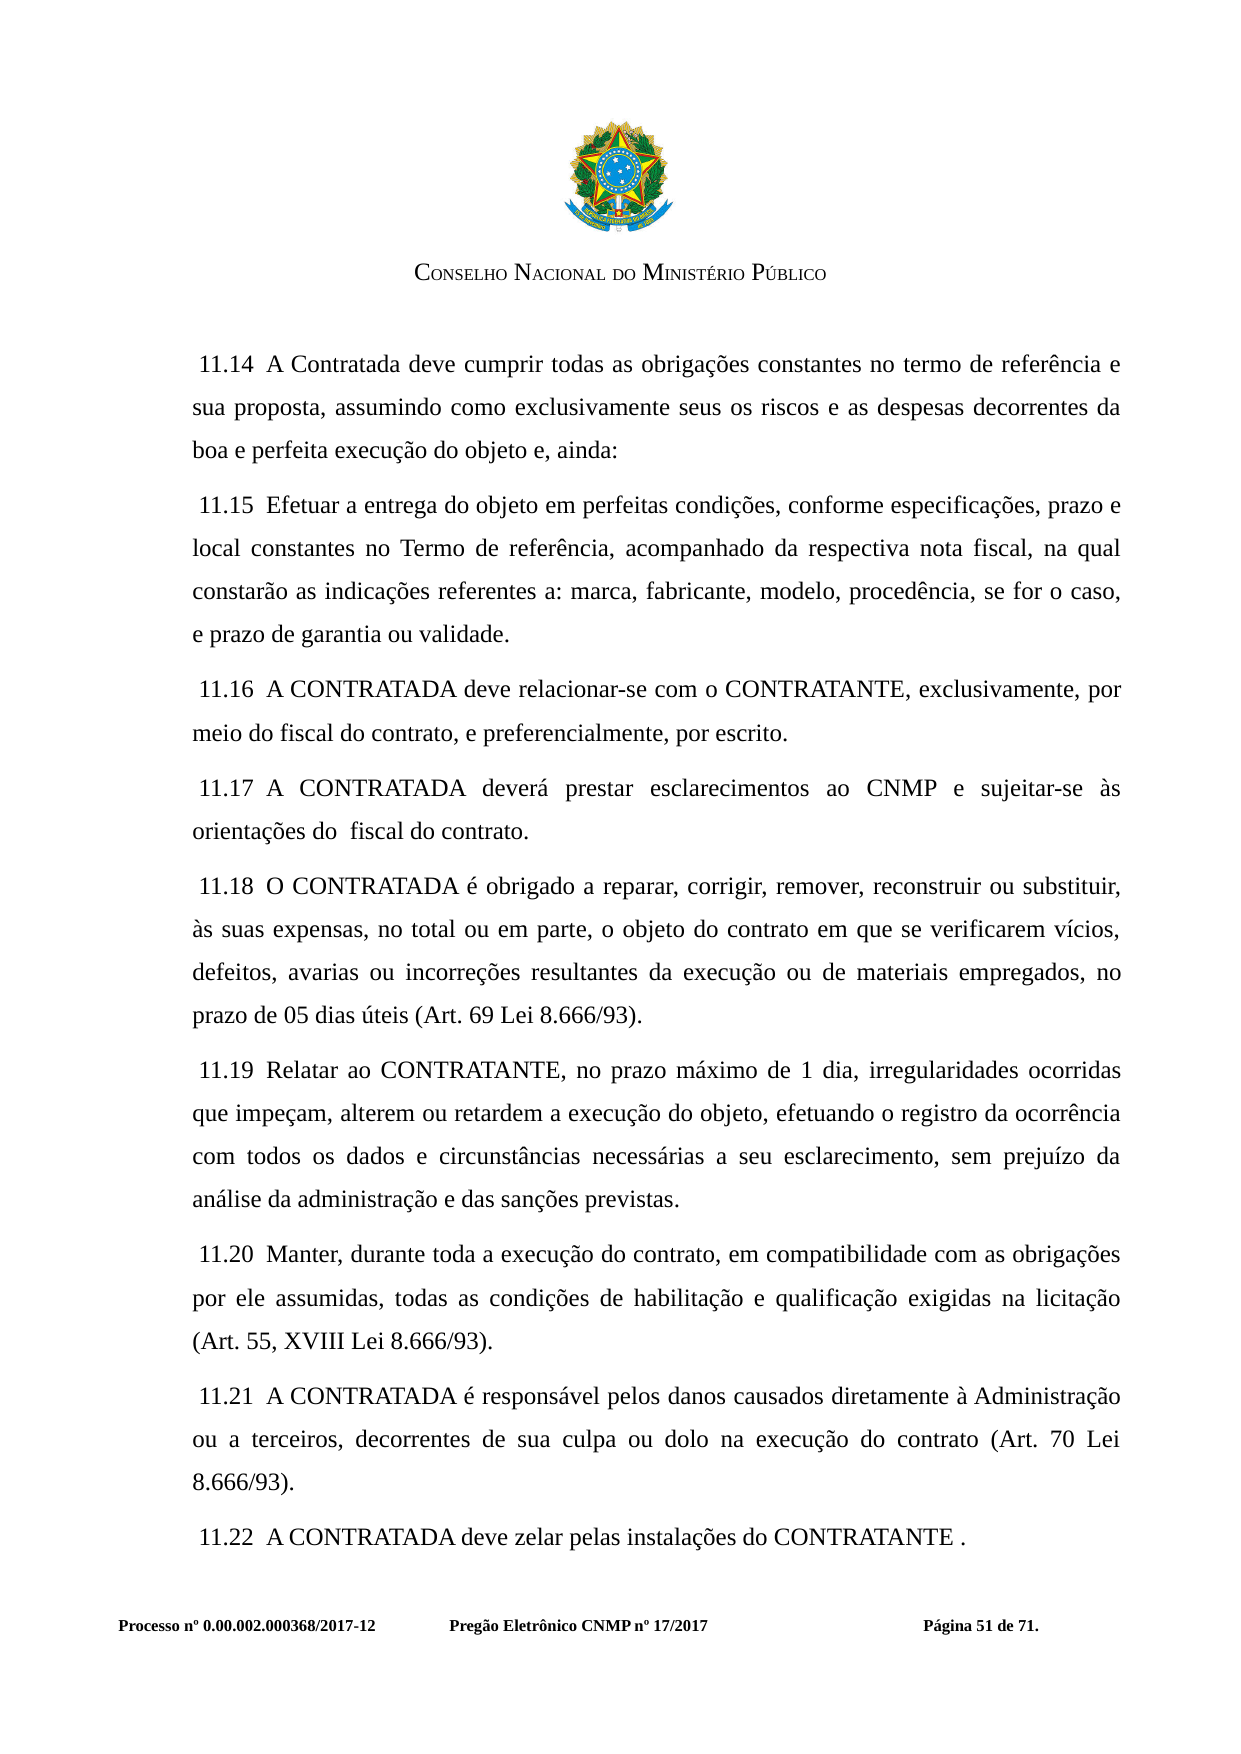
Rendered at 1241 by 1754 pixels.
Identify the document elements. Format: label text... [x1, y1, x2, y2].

list Manter, durante toda a execução do contrato, em compatibilidade com as obrigações por ele assumidas, todas as condições de habilitação e qualificação exigidas na licitação (Art. 55, XVIII Lei 8.666/93). [192, 1239, 1122, 1354]
list A CONTRATADA deve zelar pelas instalações do CONTRATANTE . [192, 1522, 1122, 1551]
list A Contratada deve cumprir todas as obrigações constantes no termo de referência e sua proposta, assumindo como exclusivamente seus os riscos e as despesas decorrentes da boa e perfeita execução do objeto e, ainda: [192, 349, 1122, 464]
list A CONTRATADA deve relacionar-se com o CONTRATANTE, exclusivamente, por meio do fiscal do contrato, e preferencialmente, por escrito. [192, 674, 1122, 746]
list Efetuar a entrega do objeto em perfeitas condições, conforme especificações, prazo e local constantes no Termo de referência, acompanhado da respectiva nota fiscal, na qual constarão as indicações referentes a: marca, fabricante, modelo, procedência, se for o caso, e prazo de garantia ou validade. [192, 490, 1122, 648]
list Relatar ao CONTRATANTE, no prazo máximo de 1 dia, irregularidades ocorridas que impeçam, alterem ou retardem a execução do objeto, efetuando o registro da ocorrência com todos os dados e circunstâncias necessárias a seu esclarecimento, sem prejuízo da análise da administração e das sanções previstas. [192, 1055, 1122, 1213]
list A CONTRATADA é responsável pelos danos causados diretamente à Administração ou a terceiros, decorrentes de sua culpa ou dolo na execução do contrato (Art. 70 Lei 8.666/93). [192, 1381, 1122, 1496]
list A CONTRATADA deverá prestar esclarecimentos ao CNMP e sujeitar-se às orientações do fiscal do contrato. [192, 773, 1122, 844]
list O CONTRATADA é obrigado a reparar, corrigir, remover, reconstruir ou substituir, às suas expensas, no total ou em parte, o objeto do contrato em que se verificarem vícios, defeitos, avarias ou incorreções resultantes da execução ou de materiais empregados, no prazo de 05 dias úteis (Art. 69 Lei 8.666/93). [192, 871, 1122, 1029]
